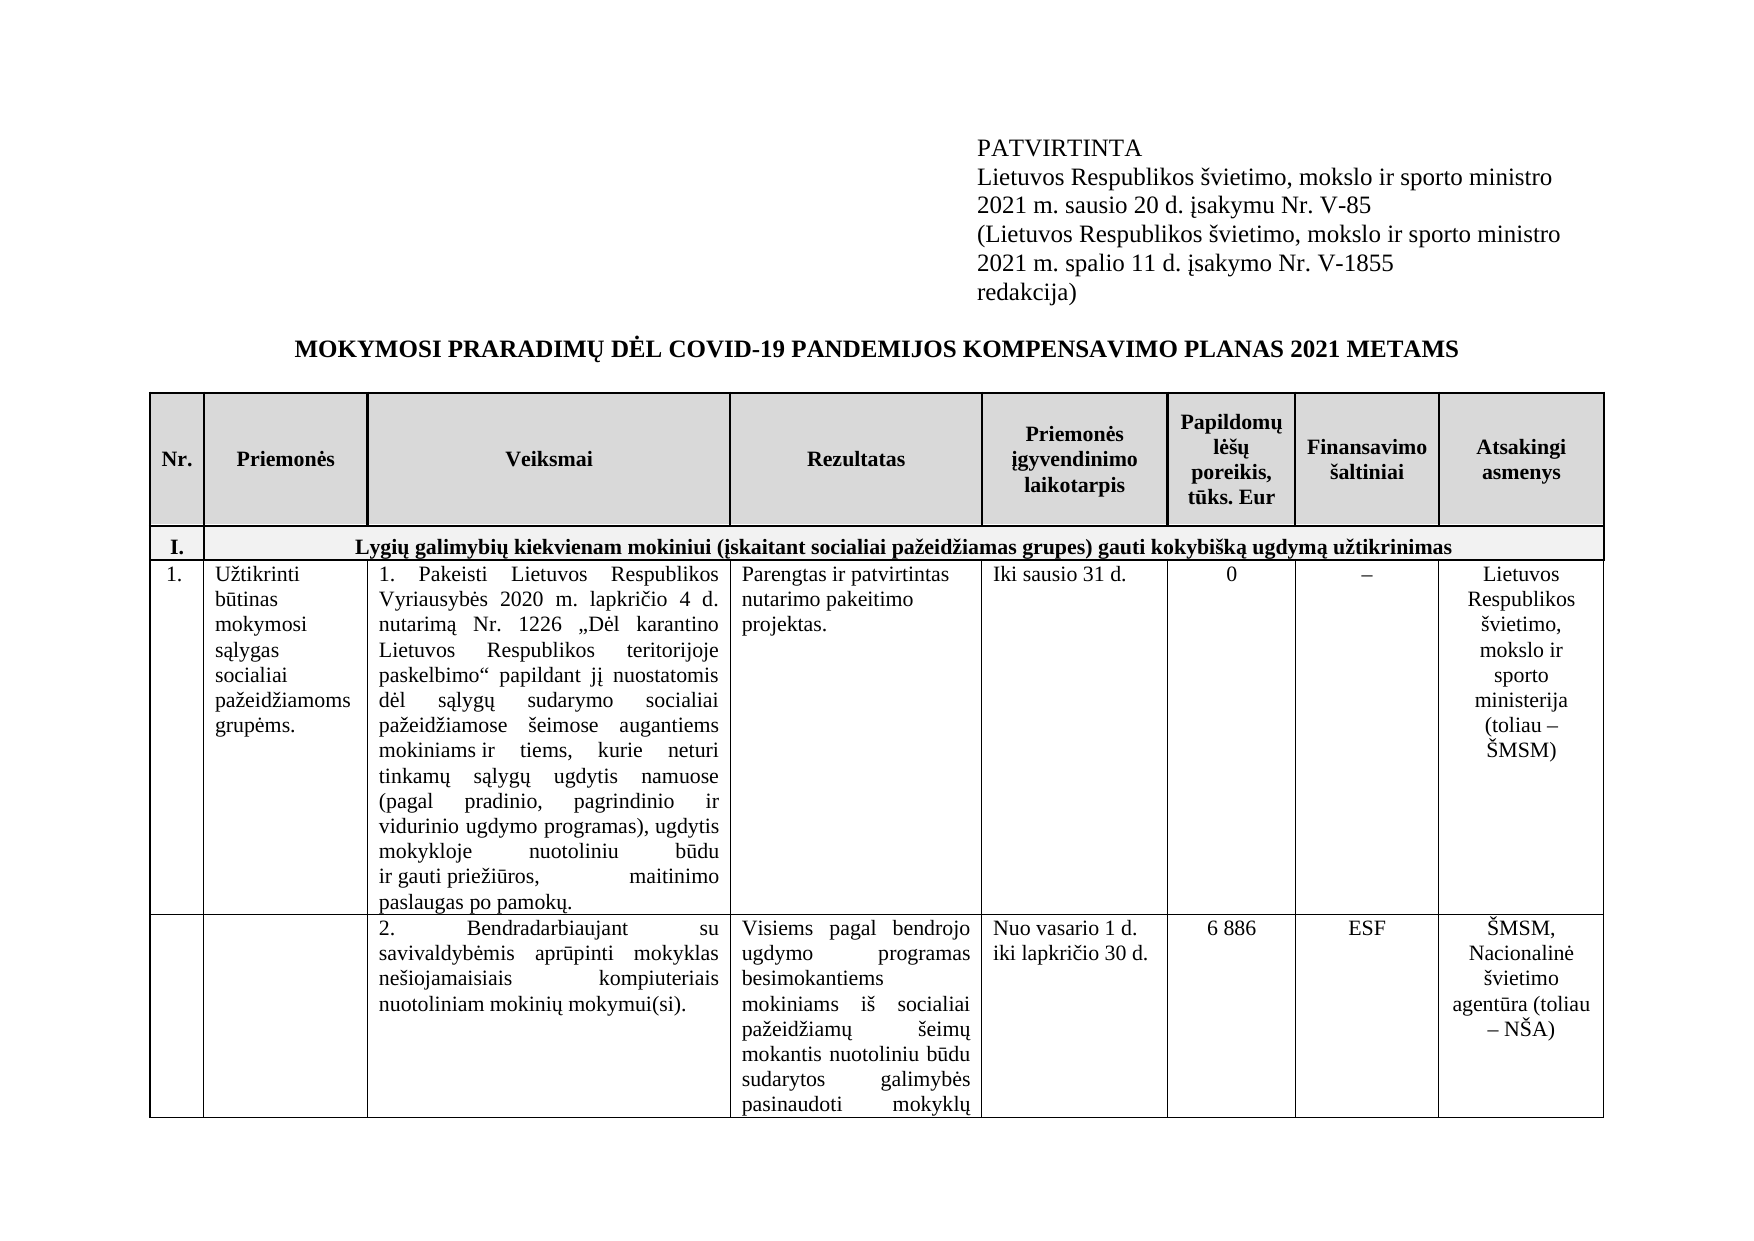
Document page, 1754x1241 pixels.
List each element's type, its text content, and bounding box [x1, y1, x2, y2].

table_cell 1. [151, 561, 203, 914]
text (Lietuvos Respublikos švietimo, mokslo ir sporto ministro [150, 219, 1604, 248]
table_header Atsakingi asmenys [1440, 394, 1603, 524]
table_cell Visiems pagal bendrojo ugdymo programas besimokantiems mokiniams iš socialiai pažeidžiamų šeimų mokantis nuotoliniu būdu sudarytos galimybės pasinaudoti mokyklų [731, 915, 981, 1117]
text Lietuvos Respublikos švietimo, mokslo ir sporto ministro [150, 162, 1604, 190]
text 2021 m. spalio 11 d. įsakymo Nr. V-1855 [150, 248, 1604, 277]
table_cell ŠMSM, Nacionalinė švietimo agentūra (toliau – NŠA) [1439, 915, 1603, 1117]
text MOKYMOSI PRARADIMŲ DĖL COVID-19 PANDEMIJOS KOMPENSAVIMO PLANAS 2021 METAMS [150, 334, 1604, 363]
table_header Finansavimo šaltiniai [1296, 394, 1438, 524]
table_cell 6 886 [1168, 915, 1295, 1117]
table_cell 0 [1168, 561, 1295, 914]
table_cell Nuo vasario 1 d. iki lapkričio 30 d. [982, 915, 1167, 1117]
text redakcija) [150, 277, 1604, 305]
table_header Rezultatas [731, 394, 981, 524]
table_cell – [1296, 561, 1438, 914]
table_header Nr. [151, 394, 203, 524]
table_cell Užtikrinti būtinas mokymosi sąlygas socialiai pažeidžiamoms grupėms. [204, 561, 367, 914]
table_cell [204, 915, 367, 1117]
table_cell Parengtas ir patvirtintas nutarimo pakeitimo projektas. [731, 561, 981, 914]
text 2021 m. sausio 20 d. įsakymu Nr. V-85 [150, 190, 1604, 219]
table_cell I. [151, 527, 203, 559]
table_cell ESF [1296, 915, 1438, 1117]
table_header Priemonės įgyvendinimo laikotarpis [983, 394, 1166, 524]
table_cell 2. Bendradarbiaujant su savivaldybėmis aprūpinti mokyklas nešiojamaisiais kompiuteriais nuotoliniam mokinių mokymui(si). [368, 915, 730, 1117]
table_cell Lygių galimybių kiekvienam mokiniui (įskaitant socialiai pažeidžiamas grupes) gauti kokybišką ugdymą užtikrinimas [205, 527, 1603, 559]
table_header Veiksmai [369, 394, 729, 524]
table_cell Iki sausio 31 d. [982, 561, 1167, 914]
text PATVIRTINTA [150, 133, 1604, 162]
table_cell 1. Pakeisti Lietuvos Respublikos Vyriausybės 2020 m. lapkričio 4 d. nutarimą Nr. 1226 „Dėl karantino Lietuvos Respublikos teritorijoje paskelbimo“ papildant jį nuostatomis dėl sąlygų sudarymo socialiai pažeidžiamose šeimose augantiems mokiniams ir tiems, kurie neturi tinkamų sąlygų ugdytis namuose (pagal pradinio, pagrindinio ir vidurinio ugdymo programas), ugdytis mokykloje nuotoliniu būdu ir gauti priežiūros, maitinimo paslaugas po pamokų. [368, 561, 730, 914]
table_header Papildomų lėšų poreikis, tūks. Eur [1169, 394, 1294, 524]
table_cell Lietuvos Respublikos švietimo, mokslo ir sporto ministerija (toliau – ŠMSM) [1439, 561, 1603, 914]
table_header Priemonės [205, 394, 366, 524]
table_cell [151, 915, 203, 1117]
